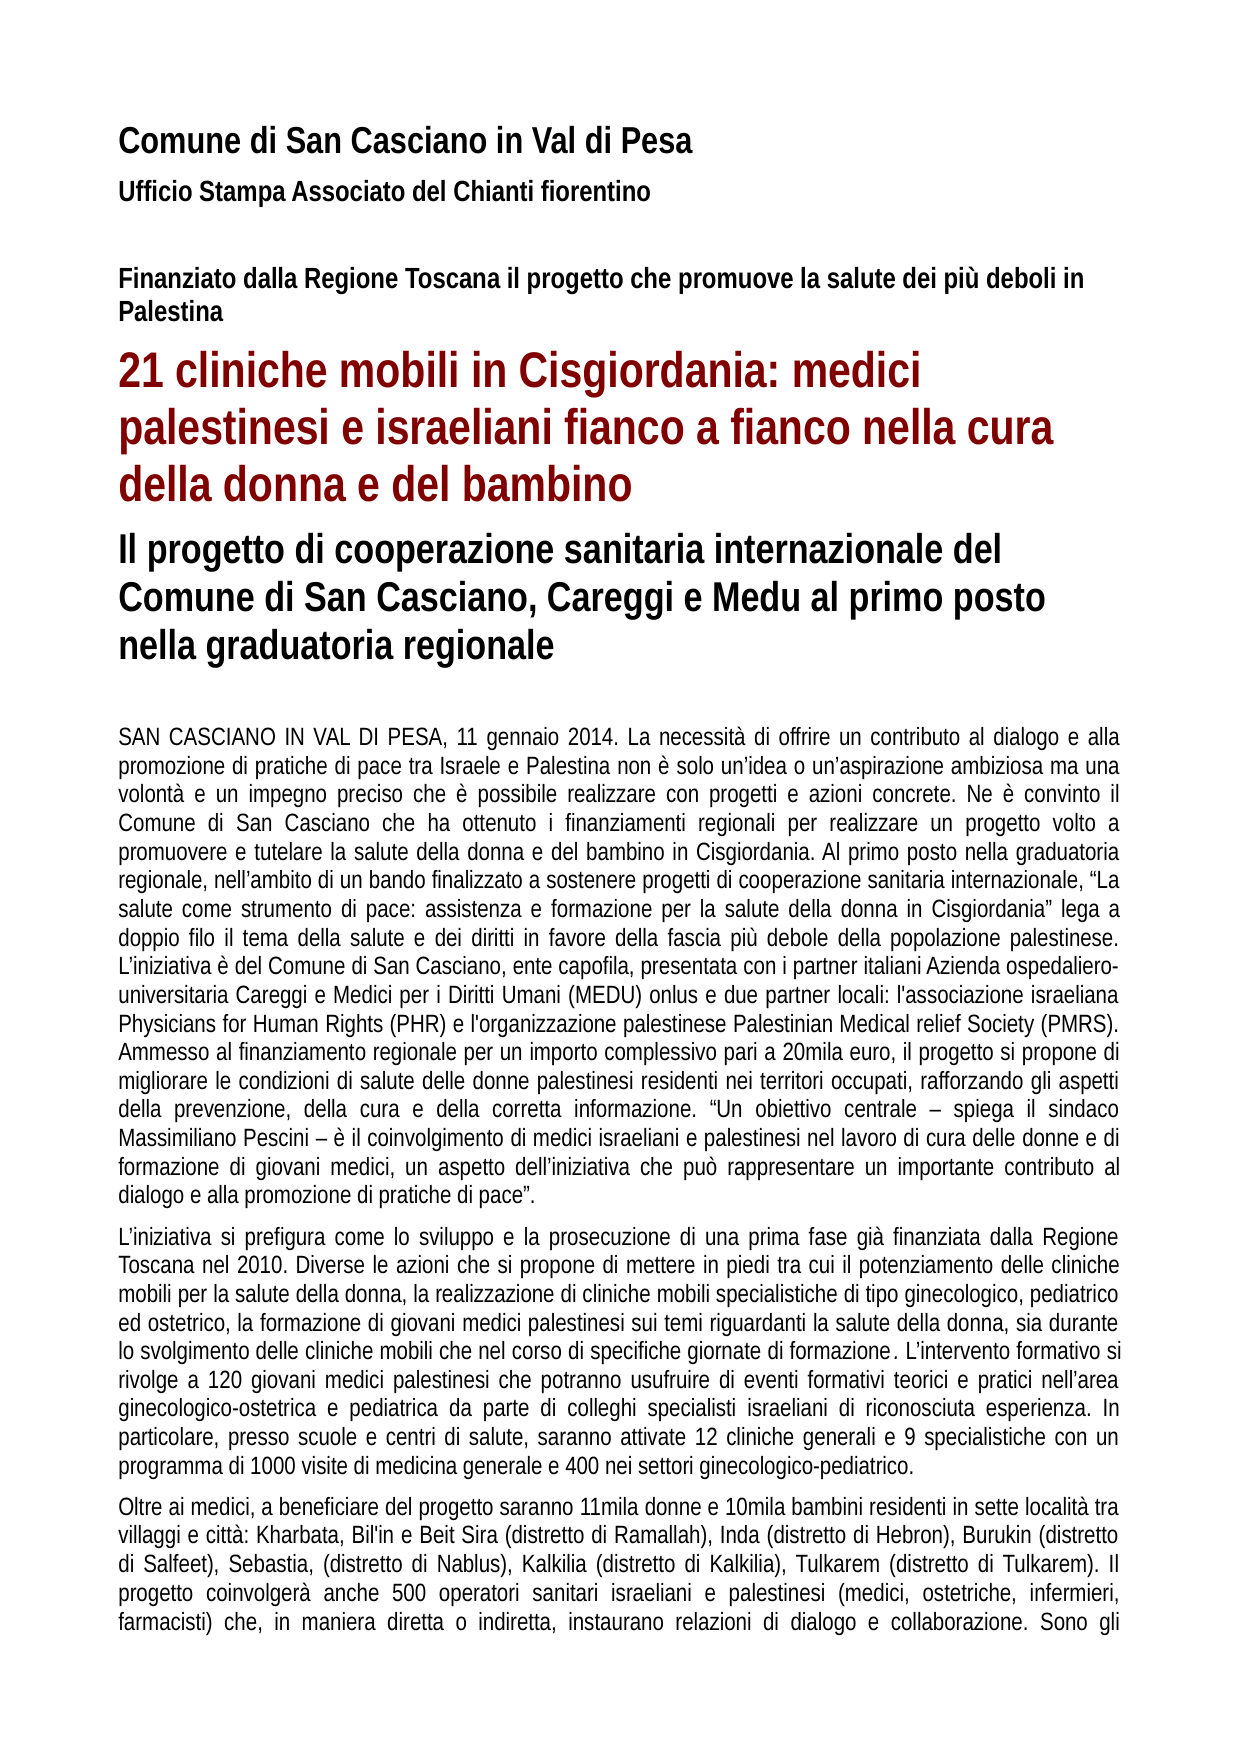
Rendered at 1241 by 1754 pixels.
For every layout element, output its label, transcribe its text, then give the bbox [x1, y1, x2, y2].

text Il progetto di cooperazione sanitaria internazionale del Comune di San Casciano, Careggi e Medu al primo posto nella graduatoria regionale [118, 525, 1122, 668]
text Ufficio Stampa Associato del Chianti fiorentino [118, 174, 1122, 207]
text Oltre ai medici, a beneficiare del progetto saranno 11mila donne e 10mila bambini residenti in sette località tra villaggi e città: Kharbata, Bil'in e Beit Sira (distretto di Ramallah), Inda (distretto di Hebron), Burukin (distretto di Salfeet), Sebastia, (distretto di Nablus), Kalkilia (distretto di Kalkilia), Tulkarem (distretto di Tulkarem). Il progetto coinvolgerà anche 500 operatori sanitari israeliani e palestinesi (medici, ostetriche, infermieri, farmacisti) che, in maniera diretta o indiretta, instaurano relazioni di dialogo e collaborazione. Sono gli [118, 1492, 1122, 1635]
text L’iniziativa si prefigura come lo sviluppo e la prosecuzione di una prima fase già finanziata dalla Regione Toscana nel 2010. Diverse le azioni che si propone di mettere in piedi tra cui il potenziamento delle cliniche mobili per la salute della donna, la realizzazione di cliniche mobili specialistiche di tipo ginecologico, pediatrico ed ostetrico, la formazione di giovani medici palestinesi sui temi riguardanti la salute della donna, sia durante lo svolgimento delle cliniche mobili che nel corso di specifiche giornate di formazione. L’intervento formativo si rivolge a 120 giovani medici palestinesi che potranno usufruire di eventi formativi teorici e pratici nell’area ginecologico-ostetrica e pediatrica da parte di colleghi specialisti israeliani di riconosciuta esperienza. In particolare, presso scuole e centri di salute, saranno attivate 12 cliniche generali e 9 specialistiche con un programma di 1000 visite di medicina generale e 400 nei settori ginecologico-pediatrico. [118, 1222, 1122, 1479]
text SAN CASCIANO IN VAL DI PESA, 11 gennaio 2014. La necessità di offrire un contributo al dialogo e alla promozione di pratiche di pace tra Israele e Palestina non è solo un’idea o un’aspirazione ambiziosa ma una volontà e un impegno preciso che è possibile realizzare con progetti e azioni concrete. Ne è convinto il Comune di San Casciano che ha ottenuto i finanziamenti regionali per realizzare un progetto volto a promuovere e tutelare la salute della donna e del bambino in Cisgiordania. Al primo posto nella graduatoria regionale, nell’ambito di un bando finalizzato a sostenere progetti di cooperazione sanitaria internazionale, “La salute come strumento di pace: assistenza e formazione per la salute della donna in Cisgiordania” lega a doppio filo il tema della salute e dei diritti in favore della fascia più debole della popolazione palestinese. L’iniziativa è del Comune di San Casciano, ente capofila, presentata con i partner italiani Azienda ospedaliero-universitaria Careggi e Medici per i Diritti Umani (MEDU) onlus e due partner locali: l'associazione israeliana Physicians for Human Rights (PHR) e l'organizzazione palestinese Palestinian Medical relief Society (PMRS). Ammesso al finanziamento regionale per un importo complessivo pari a 20mila euro, il progetto si propone di migliorare le condizioni di salute delle donne palestinesi residenti nei territori occupati, rafforzando gli aspetti della prevenzione, della cura e della corretta informazione. “Un obiettivo centrale – spiega il sindaco Massimiliano Pescini – è il coinvolgimento di medici israeliani e palestinesi nel lavoro di cura delle donne e di formazione di giovani medici, un aspetto dell’iniziativa che può rappresentare un importante contributo al dialogo e alla promozione di pratiche di pace”. [118, 722, 1122, 1209]
text 21 cliniche mobili in Cisgiordania: medici palestinesi e israeliani fianco a fianco nella cura della donna e del bambino [118, 340, 1122, 512]
text Finanziato dalla Regione Toscana il progetto che promuove la salute dei più deboli in Palestina [118, 261, 1122, 328]
text Comune di San Casciano in Val di Pesa [118, 118, 1122, 161]
